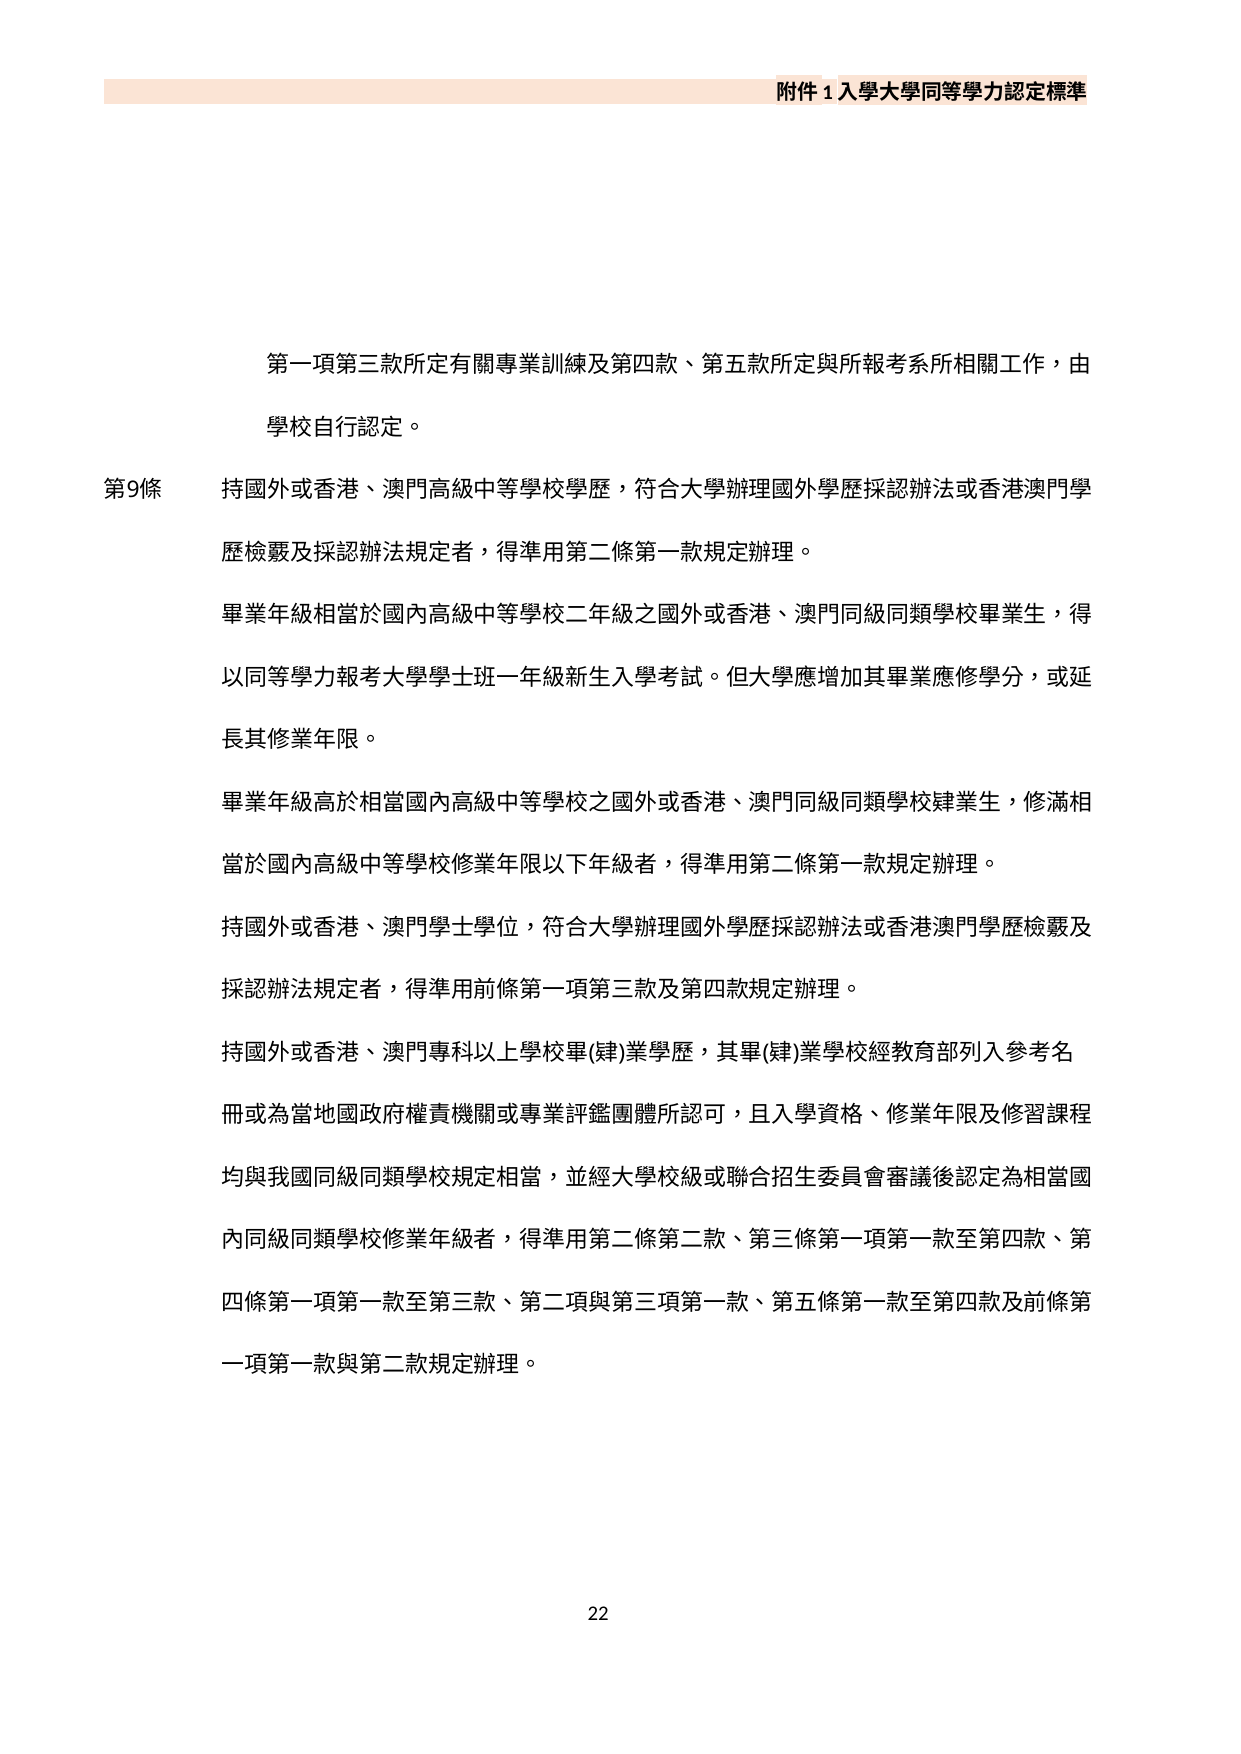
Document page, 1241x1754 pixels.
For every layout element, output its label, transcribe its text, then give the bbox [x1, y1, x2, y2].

text 第一項第三款所定有關專業訓練及第四款、第五款所定與所報考系所相關工作，由學校自行認定。 [266, 321, 1093, 446]
text 畢業年級相當於國內高級中等學校二年級之國外或香港、澳門同級同類學校畢業生，得以同等學力報考大學學士班一年級新生入學考試。但大學應增加其畢業應修學分，或延長其修業年限。 [222, 571, 1093, 759]
text 持國外或香港、澳門學士學位，符合大學辦理國外學歷採認辦法或香港澳門學歷檢覈及採認辦法規定者，得準用前條第一項第三款及第四款規定辦理。 [222, 884, 1093, 1009]
text 持國外或香港、澳門專科以上學校畢(肄)業學歷，其畢(肄)業學校經教育部列入參考名冊或為當地國政府權責機關或專業評鑑團體所認可，且入學資格、修業年限及修習課程均與我國同級同類學校規定相當，並經大學校級或聯合招生委員會審議後認定為相當國內同級同類學校修業年級者，得準用第二條第二款、第三條第一項第一款至第四款、第四條第一項第一款至第三款、第二項與第三項第一款、第五條第一款至第四款及前條第一項第一款與第二款規定辦理。 [222, 1009, 1093, 1384]
list 持國外或香港、澳門高級中等學校學歷，符合大學辦理國外學歷採認辦法或香港澳門學歷檢覈及採認辦法規定者，得準用第二條第一款規定辦理。 [103, 446, 1093, 571]
text 畢業年級高於相當國內高級中等學校之國外或香港、澳門同級同類學校肄業生，修滿相當於國內高級中等學校修業年限以下年級者，得準用第二條第一款規定辦理。 [222, 759, 1093, 884]
